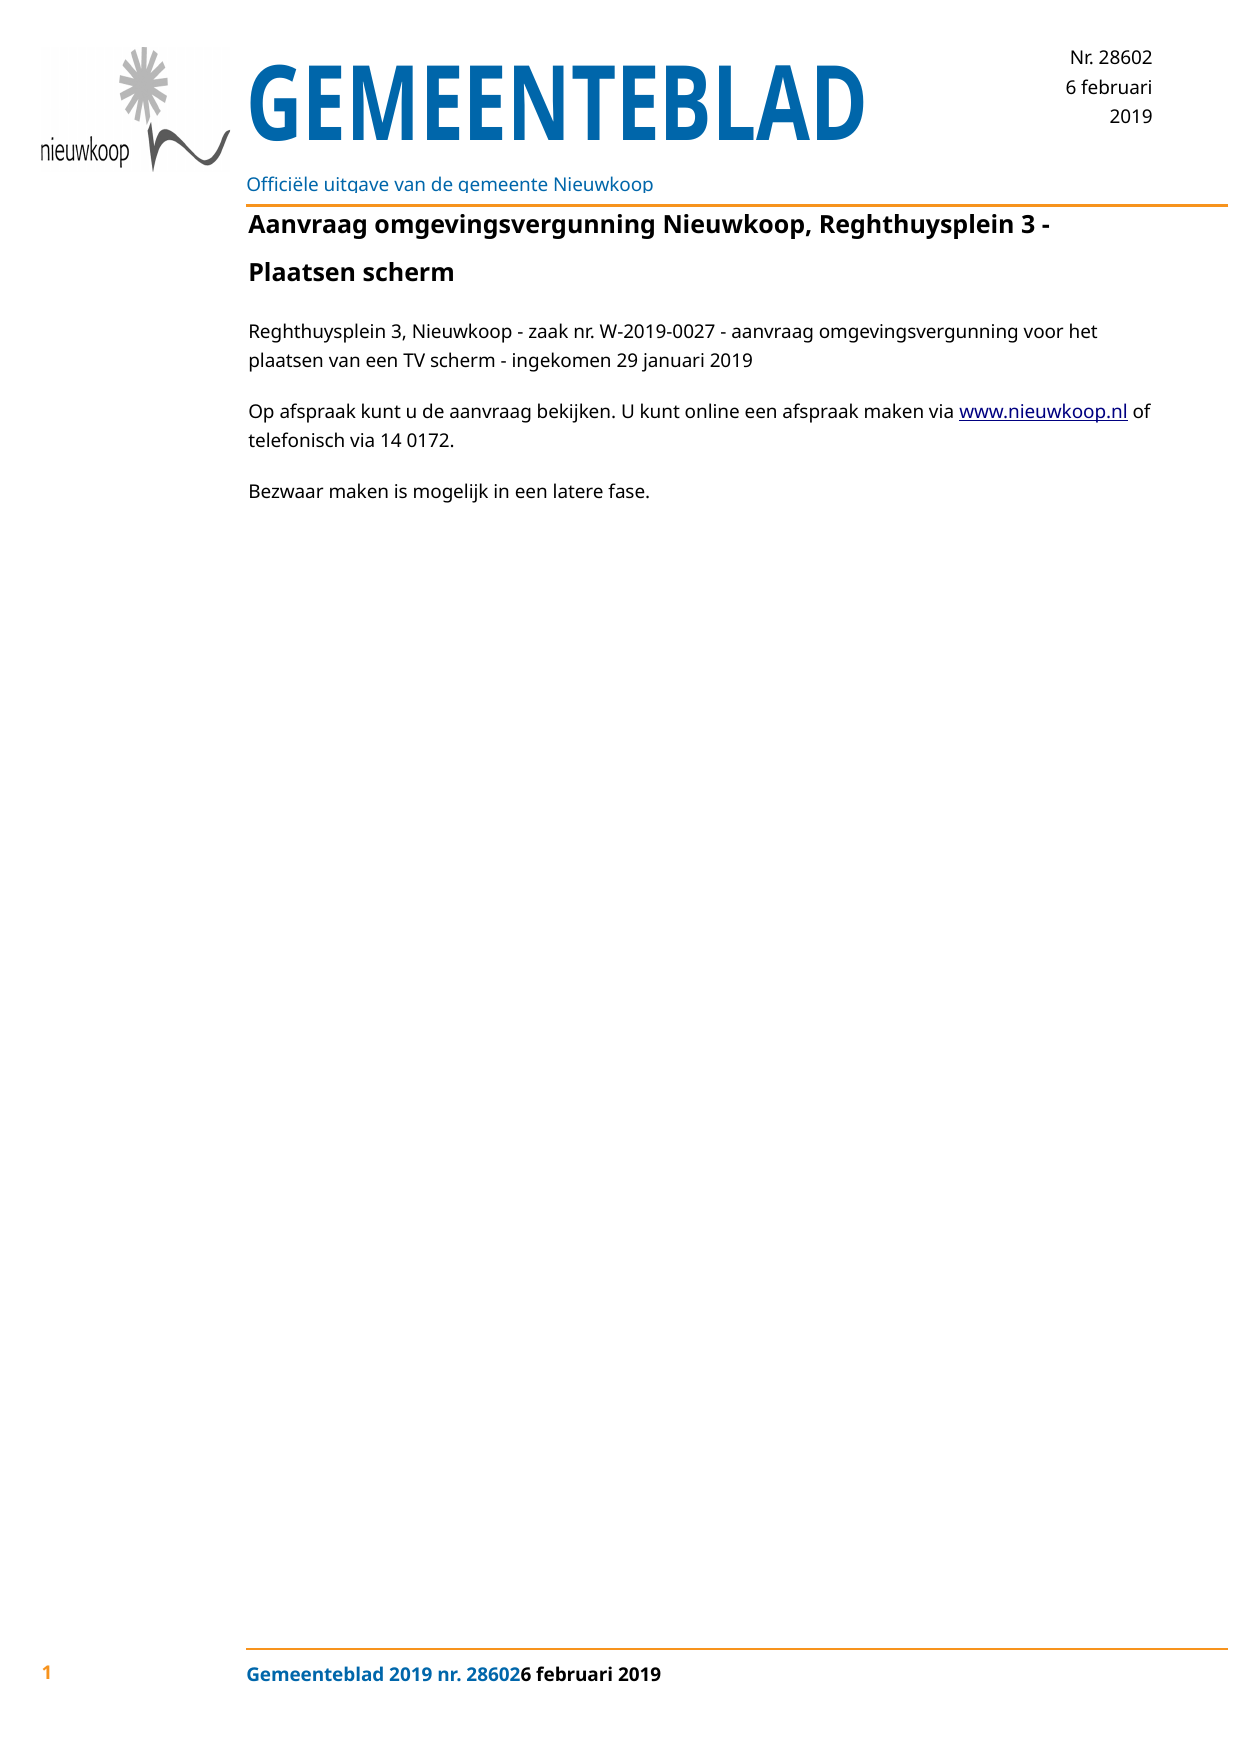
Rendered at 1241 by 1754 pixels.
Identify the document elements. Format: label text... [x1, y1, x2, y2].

text Op afspraak kunt u de aanvraag bekijken. U kunt online een afspraak maken via www.nieuwkoop.nl of telefonisch via 14 0172. [248, 398, 1152, 453]
text Bezwaar maken is mogelijk in een latere fase. [248, 478, 1152, 504]
picture [41, 47, 231, 172]
text Aanvraag omgevingsvergunning Nieuwkoop, Reghthuysplein 3 - Plaatsen scherm [248, 207, 1152, 288]
text Reghthuysplein 3, Nieuwkoop - zaak nr. W-2019-0027 - aanvraag omgevingsvergunning voor het plaatsen van een TV scherm - ingekomen 29 januari 2019 [248, 318, 1152, 373]
